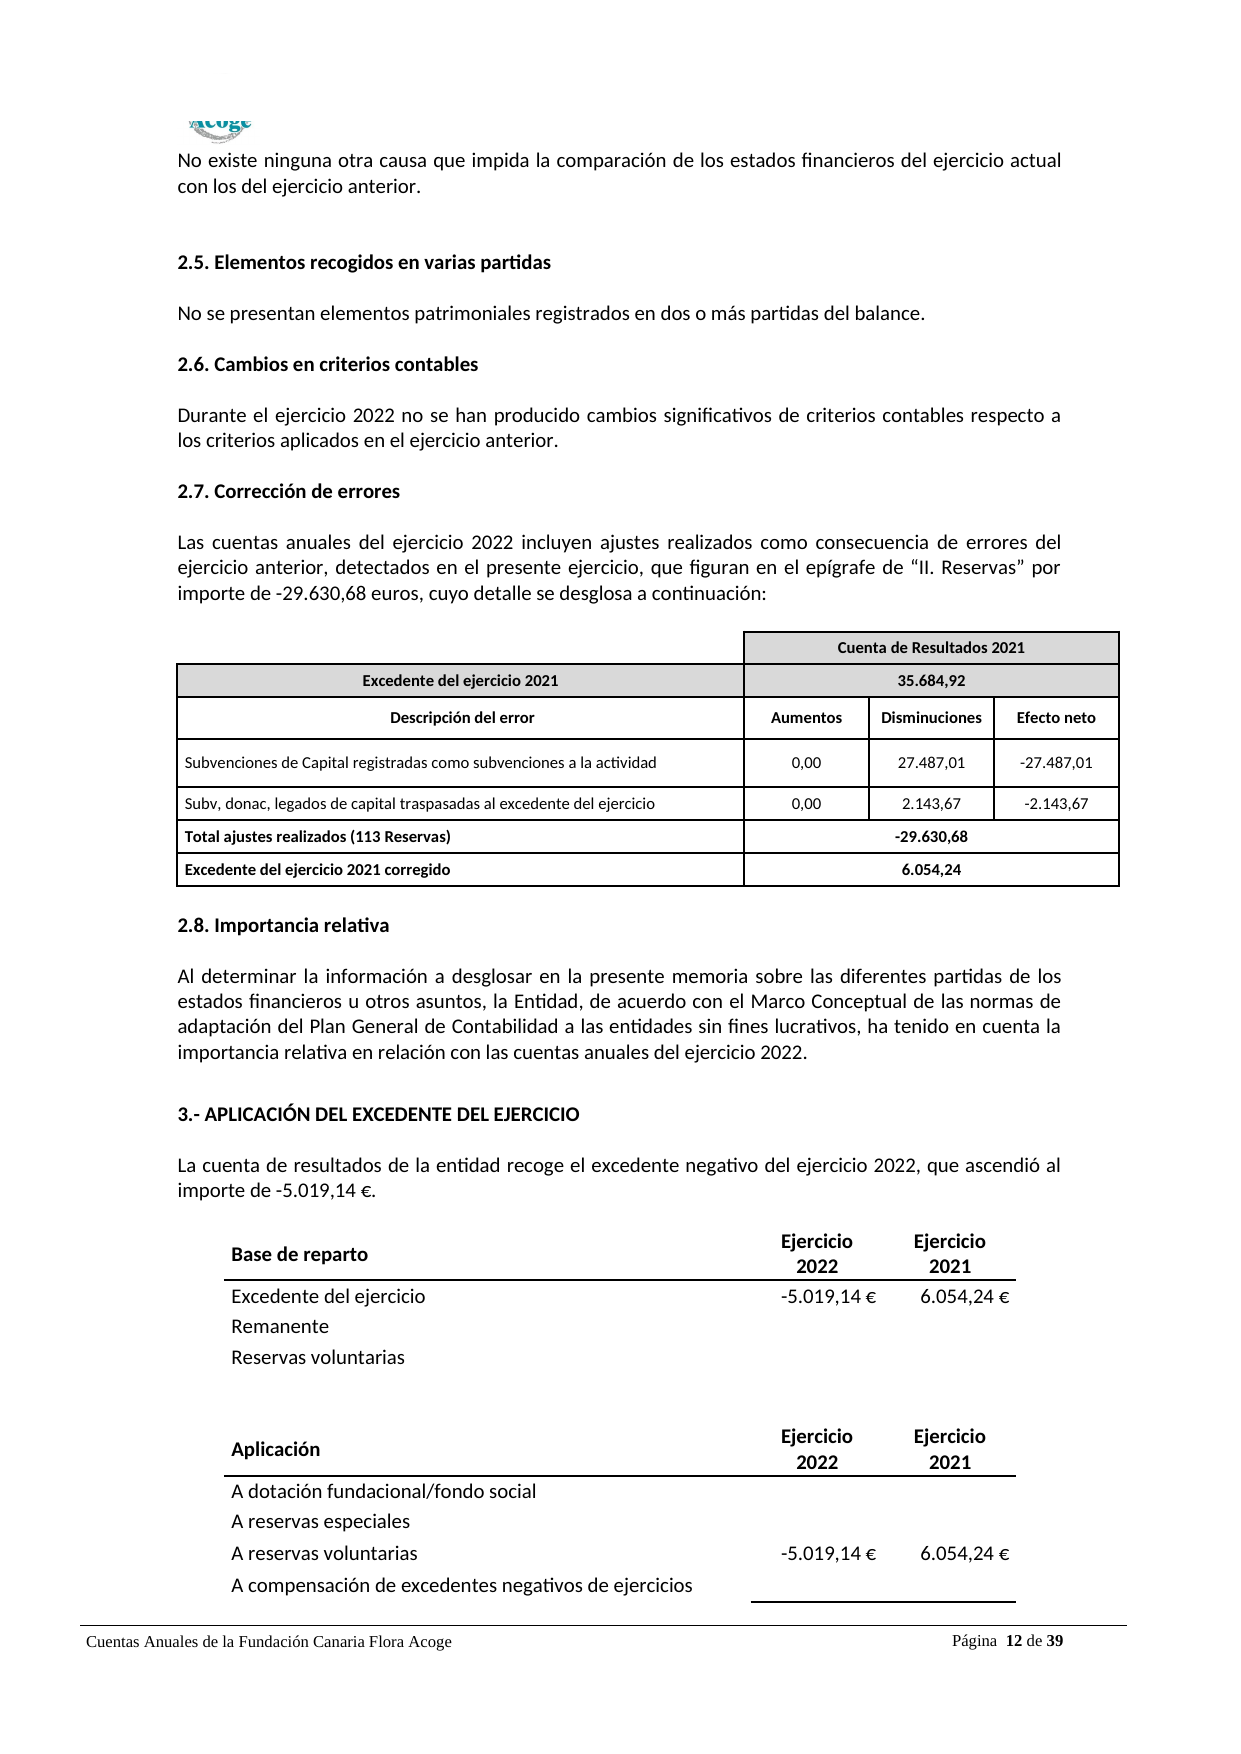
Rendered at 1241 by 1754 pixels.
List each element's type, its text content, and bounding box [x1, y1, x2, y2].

table_cell A compensación de excedentes negativos de ejercicios [224, 1568, 751, 1601]
table_header Ejercicio 2022 [751, 1228, 883, 1279]
table_cell -5.019,14 € [751, 1537, 883, 1568]
table_cell Aumentos [745, 698, 868, 738]
table_cell Reservas voluntarias [224, 1342, 751, 1373]
table_cell 35.684,92 [745, 665, 1118, 696]
table_cell Efecto neto [995, 698, 1118, 738]
table_cell [224, 1373, 751, 1424]
table_cell [751, 1568, 883, 1601]
table_cell 0,00 [745, 788, 868, 819]
table_cell A reservas voluntarias [224, 1537, 751, 1568]
table_cell Remanente [224, 1310, 751, 1342]
text 2.5. Elementos recogidos en varias partidas [177, 249, 1063, 275]
text La cuenta de resultados de la entidad recoge el excedente negativo del ejercicio 2022, que ascendió al importe de -5.019,14 €. [177, 1152, 1063, 1203]
table_cell [751, 1342, 883, 1373]
text 2.7. Corrección de errores [177, 478, 1063, 503]
table_cell -5.019,14 € [751, 1281, 883, 1310]
table_cell Aplicación [224, 1424, 751, 1474]
text Durante el ejercicio 2022 no se han producido cambios significativos de criterios contables respecto a los criterios aplicados en el ejercicio anterior. [177, 402, 1063, 453]
table_cell [884, 1477, 1016, 1506]
table_cell Disminuciones [870, 698, 993, 738]
table_cell Subvenciones de Capital registradas como subvenciones a la actividad [178, 740, 743, 786]
table_header Cuenta de Resultados 2021 [745, 633, 1118, 663]
text No existe ninguna otra causa que impida la comparación de los estados financieros del ejercicio actual con los del ejercicio anterior. [177, 148, 1063, 198]
table_header Ejercicio 2021 [884, 1228, 1016, 1279]
table_cell [751, 1506, 883, 1537]
text Al determinar la información a desglosar en la presente memoria sobre las diferentes partidas de los estados financieros u otros asuntos, la Entidad, de acuerdo con el Marco Conceptual de las normas de adaptación del Plan General de Contabilidad a las entidades sin fines lucrativos, ha tenido en cuenta la importancia relativa en relación con las cuentas anuales del ejercicio 2022. [177, 963, 1063, 1064]
table_cell A dotación fundacional/fondo social [224, 1477, 751, 1506]
table_cell -29.630,68 [745, 821, 1118, 852]
table_cell [884, 1310, 1016, 1342]
table_cell 6.054,24 € [884, 1281, 1016, 1310]
table_cell 0,00 [745, 740, 868, 786]
table_cell A reservas especiales [224, 1506, 751, 1537]
table_cell 6.054,24 [745, 854, 1118, 884]
text 3.- APLICACIÓN DEL EXCEDENTE DEL EJERCICIO [177, 1101, 1063, 1127]
text 2.8. Importancia relativa [177, 912, 1063, 937]
table_cell [884, 1568, 1016, 1601]
table_cell Descripción del error [178, 698, 743, 738]
table_cell Ejercicio 2022 [751, 1424, 883, 1474]
table_cell 27.487,01 [870, 740, 993, 786]
table_header Base de reparto [224, 1228, 751, 1279]
table_cell [751, 1310, 883, 1342]
table_cell Total ajustes realizados (113 Reservas) [178, 821, 743, 852]
table_cell Excedente del ejercicio 2021 [178, 665, 743, 696]
text Las cuentas anuales del ejercicio 2022 incluyen ajustes realizados como consecuencia de errores del ejercicio anterior, detectados en el presente ejercicio, que figuran en el epígrafe de “II. Reservas” por importe de -29.630,68 euros, cuyo detalle se desglosa a continuación: [177, 529, 1063, 605]
table_cell [884, 1506, 1016, 1537]
table_cell 6.054,24 € [884, 1537, 1016, 1568]
table_cell [884, 1342, 1016, 1373]
text No se presentan elementos patrimoniales registrados en dos o más partidas del balance. [177, 300, 1063, 326]
table_cell Ejercicio 2021 [884, 1424, 1016, 1474]
table_cell Excedente del ejercicio 2021 corregido [178, 854, 743, 884]
table_cell Excedente del ejercicio [224, 1281, 751, 1310]
table_cell -27.487,01 [995, 740, 1118, 786]
text 2.6. Cambios en criterios contables [177, 351, 1063, 376]
table_cell Subv, donac, legados de capital traspasadas al excedente del ejercicio [178, 788, 743, 819]
table_cell 2.143,67 [870, 788, 993, 819]
table_header [177, 631, 743, 663]
table_cell [884, 1373, 1016, 1424]
table_cell [751, 1477, 883, 1506]
table_cell [751, 1373, 883, 1424]
table_cell -2.143,67 [995, 788, 1118, 819]
